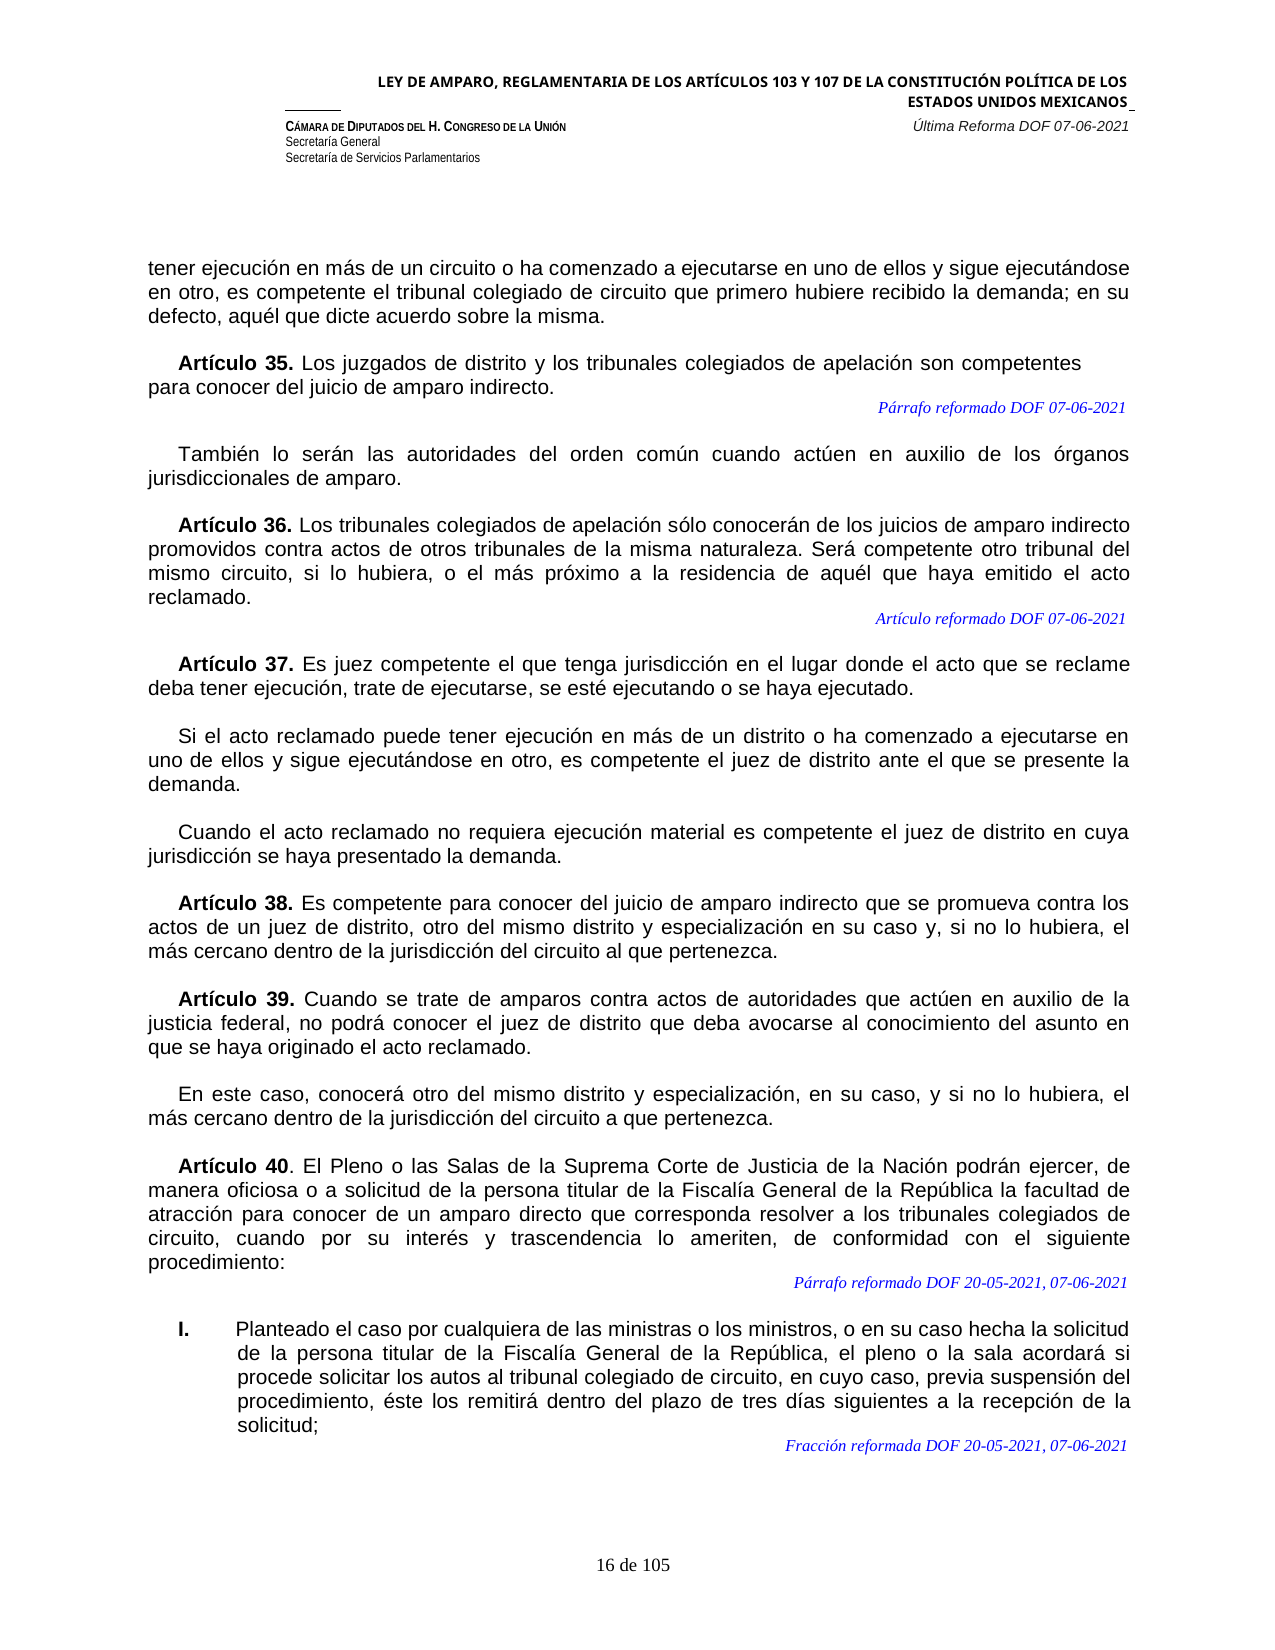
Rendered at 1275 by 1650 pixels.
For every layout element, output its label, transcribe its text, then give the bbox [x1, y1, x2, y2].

text Artículo 37. Es juez competente el que tenga jurisdicción en el lugar donde el acto que se reclame deba tener ejecución, trate de ejecutarse, se esté ejecutando o se haya ejecutado. [148, 652, 1130, 700]
text tener ejecución en más de un circuito o ha comenzado a ejecutarse en uno de ellos y sigue ejecutándose en otro, es competente el tribunal colegiado de circuito que primero hubiere recibido la demanda; en su defecto, aquél que dicte acuerdo sobre la misma. [148, 256, 1130, 327]
text Artículo 36. Los tribunales colegiados de apelación sólo conocerán de los juicios de amparo indirecto promovidos contra actos de otros tribunales de la misma naturaleza. Será competente otro tribunal del mismo circuito, si lo hubiera, o el más próximo a la residencia de aquél que haya emitido el acto reclamado. [148, 513, 1130, 609]
text Artículo 40. El Pleno o las Salas de la Suprema Corte de Justicia de la Nación podrán ejercer, de manera oficiosa o a solicitud de la persona titular de la Fiscalía General de la República la facultad de atracción para conocer de un amparo directo que corresponda resolver a los tribunales colegiados de circuito, cuando por su interés y trascendencia lo ameriten, de conformidad con el siguiente procedimiento: [148, 1154, 1131, 1274]
text Párrafo reformado DOF 20-05-2021, 07-06-2021 [794, 1274, 1148, 1293]
text Artículo reformado DOF 07-06-2021 [135, 609, 1128, 628]
text Párrafo reformado DOF 07-06-2021 [135, 399, 1128, 417]
text Artículo 38. Es competente para conocer del juicio de amparo indirecto que se promueva contra los actos de un juez de distrito, otro del mismo distrito y especialización en su caso y, si no lo hubiera, el más cercano dentro de la jurisdicción del circuito al que pertenezca. [148, 891, 1130, 963]
text En este caso, conocerá otro del mismo distrito y especialización, en su caso, y si no lo hubiera, el más cercano dentro de la jurisdicción del circuito a que pertenezca. [148, 1082, 1129, 1130]
text También lo serán las autoridades del orden común cuando actúen en auxilio de los órganos jurisdiccionales de amparo. [148, 442, 1130, 489]
text Si el acto reclamado puede tener ejecución en más de un distrito o ha comenzado a ejecutarse en uno de ellos y sigue ejecutándose en otro, es competente el juez de distrito ante el que se presente la demanda. [148, 724, 1130, 796]
text I. Planteado el caso por cualquiera de las ministras o los ministros, o en su caso hecha la solicitud de la persona titular de la Fiscalía General de la República, el pleno o la sala acordará si procede solicitar los autos al tribunal colegiado de circuito, en cuyo caso, previa suspensión del procedimiento, éste los remitirá dentro del plazo de tres días siguientes a la recepción de la solicitud; [178, 1317, 1131, 1437]
text Artículo 35. Los juzgados de distrito y los tribunales colegiados de apelación son competentes para conocer del juicio de amparo indirecto. [148, 351, 1130, 399]
text Fracción reformada DOF 20-05-2021, 07-06-2021 [785, 1437, 1148, 1455]
text Cuando el acto reclamado no requiera ejecución material es competente el juez de distrito en cuya jurisdicción se haya presentado la demanda. [148, 819, 1130, 867]
text Artículo 39. Cuando se trate de amparos contra actos de autoridades que actúen en auxilio de la justicia federal, no podrá conocer el juez de distrito que deba avocarse al conocimiento del asunto en que se haya originado el acto reclamado. [148, 987, 1130, 1059]
